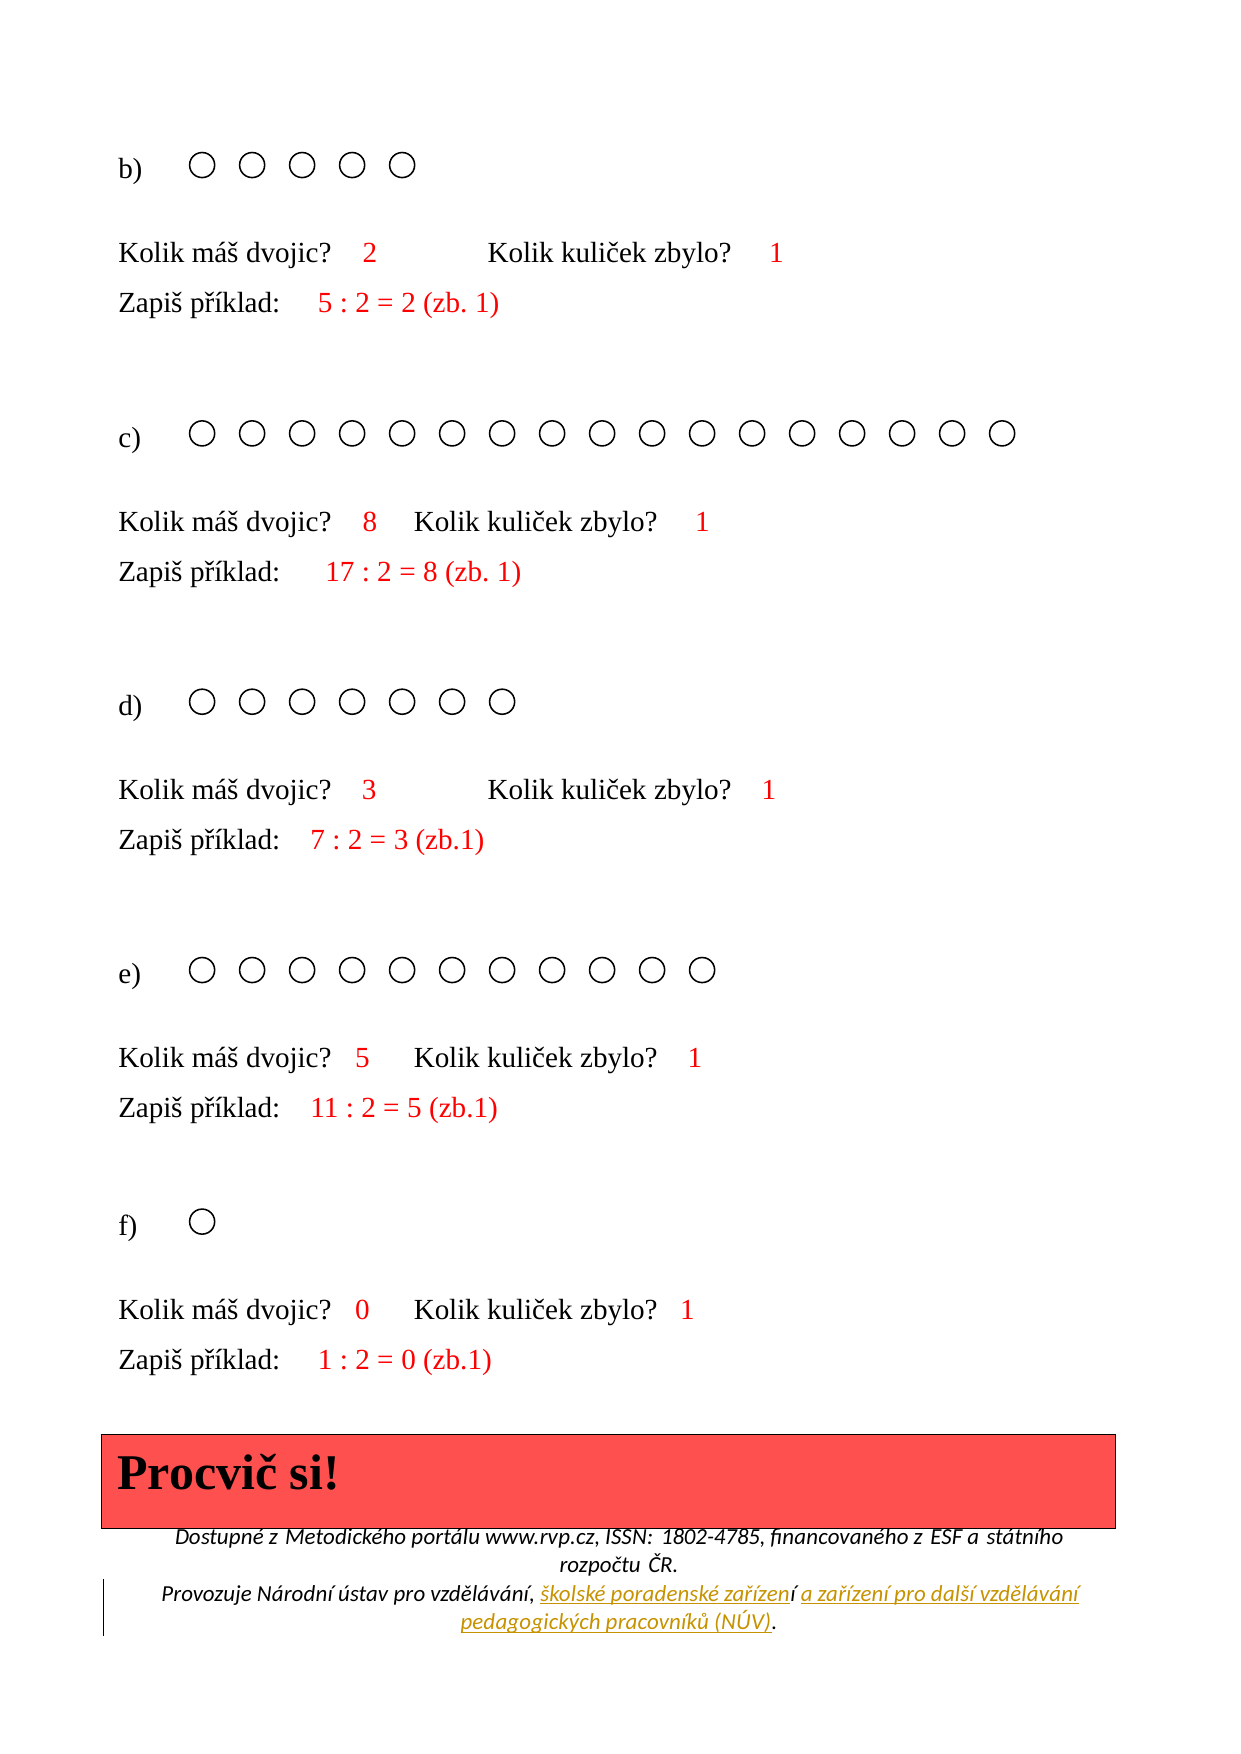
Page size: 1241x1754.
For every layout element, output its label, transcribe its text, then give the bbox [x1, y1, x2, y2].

text Kolik máš dvojic? 0 Kolik kuliček zbylo? 1 [118, 1292, 1122, 1326]
text Zapiš příklad: 11 : 2 = 5 (zb.1) [118, 1091, 1122, 1124]
text e) [118, 957, 1122, 990]
text Kolik máš dvojic? 5 Kolik kuliček zbylo? 1 [118, 1041, 1122, 1074]
text Zapiš příklad: 17 : 2 = 8 (zb. 1) [118, 554, 1122, 588]
text Procvič si! [117, 1443, 1099, 1500]
text Kolik máš dvojic? 8 Kolik kuliček zbylo? 1 [118, 504, 1122, 537]
text d) [118, 688, 1122, 722]
text b) [118, 152, 1122, 185]
text Kolik máš dvojic? 3 Kolik kuliček zbylo? 1 [118, 772, 1122, 806]
text Zapiš příklad: 5 : 2 = 2 (zb. 1) [118, 286, 1122, 319]
text Zapiš příklad: 7 : 2 = 3 (zb.1) [118, 822, 1122, 856]
text Kolik máš dvojic? 2 Kolik kuliček zbylo? 1 [118, 236, 1122, 269]
text c) [118, 420, 1122, 453]
text Zapiš příklad: 1 : 2 = 0 (zb.1) [118, 1342, 1122, 1376]
text f) [118, 1208, 1122, 1242]
